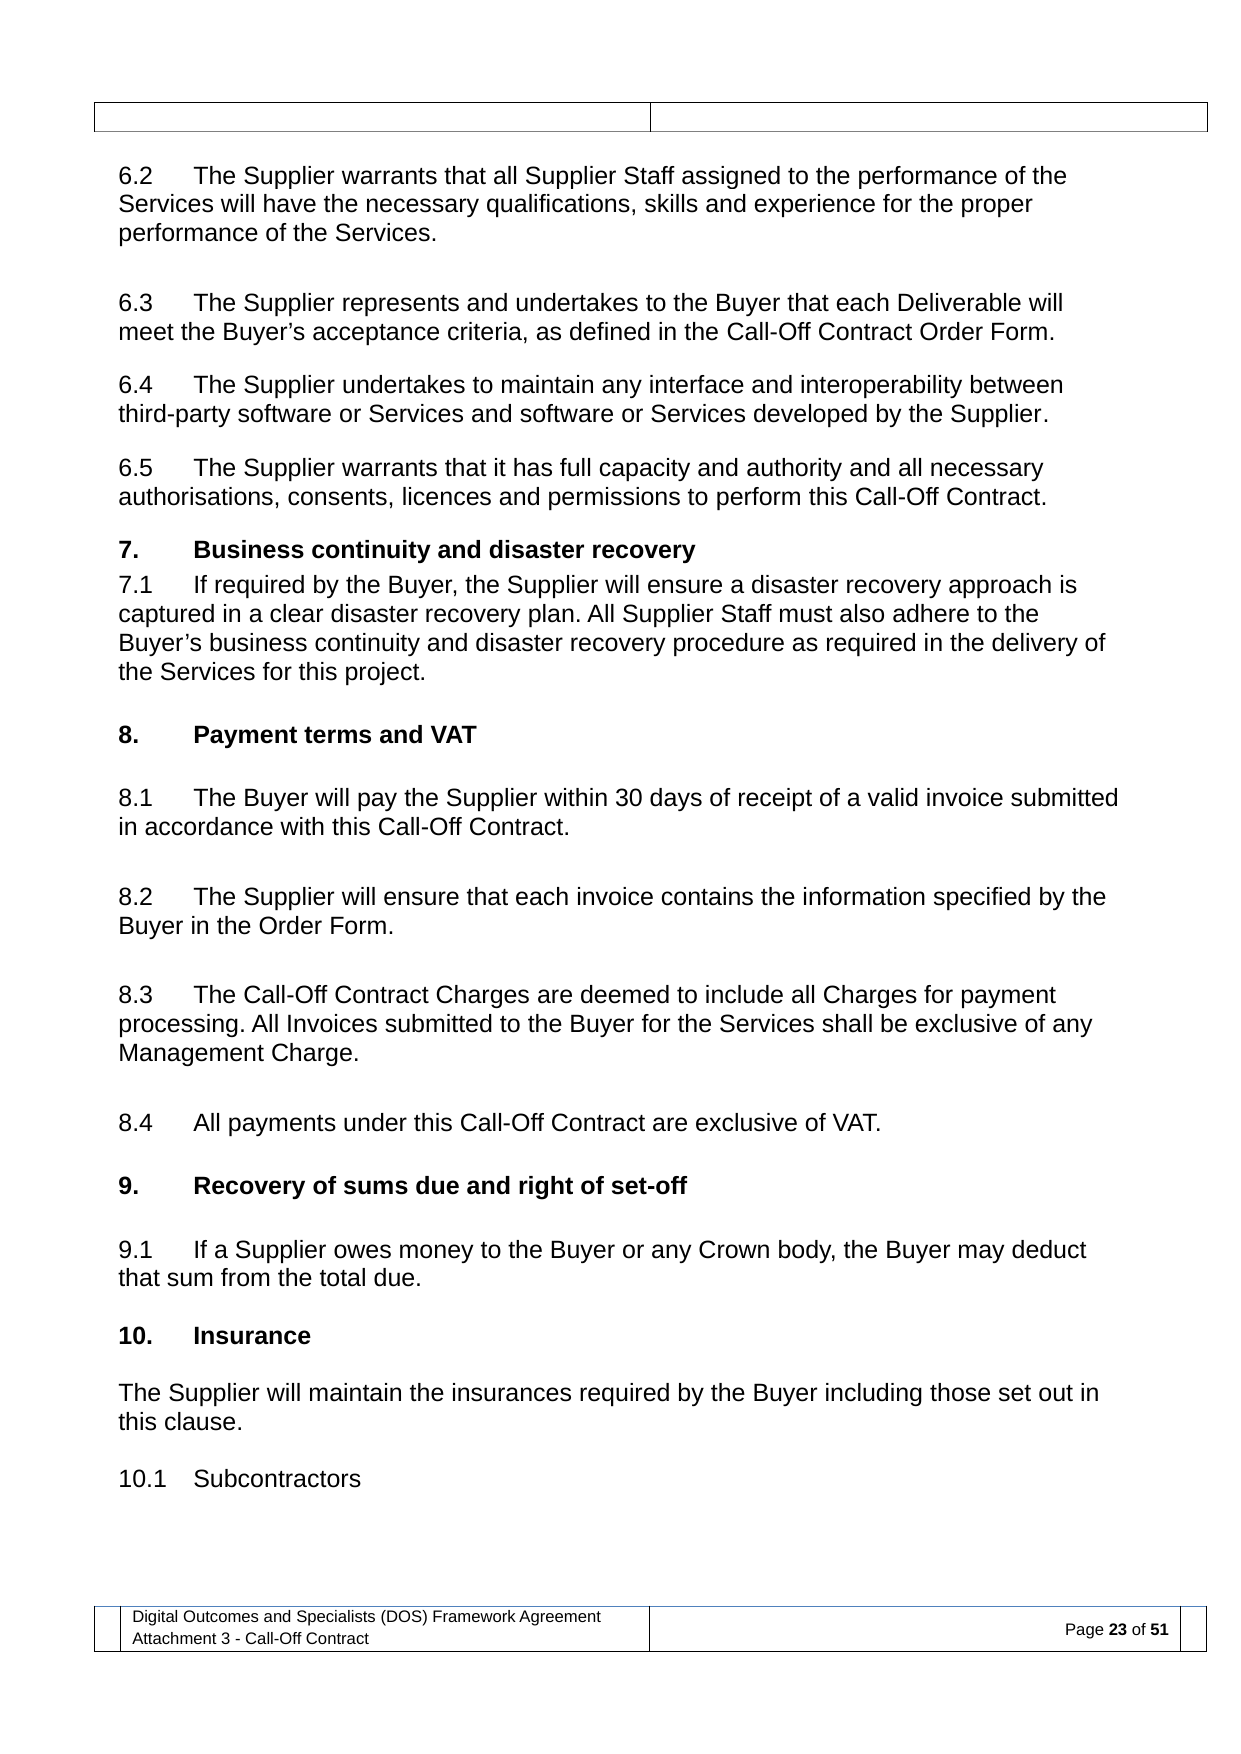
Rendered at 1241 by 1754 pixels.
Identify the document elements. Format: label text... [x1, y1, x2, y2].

text 6.5 The Supplier warrants that it has full capacity and authority and all necessary authorisations, consents, licences and permissions to perform this Call-Off Contract. [118, 453, 1122, 510]
text The Supplier will maintain the insurances required by the Buyer including those set out in this clause. [118, 1378, 1122, 1435]
subtitle 9. Recovery of sums due and right of set-off [118, 1171, 1122, 1200]
subtitle 8. Payment terms and VAT [118, 720, 1122, 749]
text 10.1 Subcontractors [118, 1464, 1122, 1492]
text 8.4 All payments under this Call-Off Contract are exclusive of VAT. [118, 1107, 1122, 1136]
text 8.3 The Call-Off Contract Charges are deemed to include all Charges for payment processing. All Invoices submitted to the Buyer for the Services shall be exclusive of any Management Charge. [118, 980, 1122, 1067]
text 8.2 The Supplier will ensure that each invoice contains the information specified by the Buyer in the Order Form. [118, 882, 1122, 939]
subtitle 7. Business continuity and disaster recovery [118, 535, 1122, 564]
text 8.1 The Buyer will pay the Supplier within 30 days of receipt of a valid invoice submitted in accordance with this Call-Off Contract. [118, 783, 1122, 841]
text 6.4 The Supplier undertakes to maintain any interface and interoperability between third-party software or Services and software or Services developed by the Supplier. [118, 370, 1122, 428]
text 6.2 The Supplier warrants that all Supplier Staff assigned to the performance of the Services will have the necessary qualifications, skills and experience for the proper performance of the Services. [118, 161, 1125, 247]
subtitle 10. Insurance [118, 1321, 1122, 1349]
text 6.3 The Supplier represents and undertakes to the Buyer that each Deliverable will meet the Buyer’s acceptance criteria, as defined in the Call-Off Contract Order Form. [118, 288, 1122, 345]
text 7.1 If required by the Buyer, the Supplier will ensure a disaster recovery approach is captured in a clear disaster recovery plan. All Supplier Staff must also adhere to the Buyer’s business continuity and disaster recovery procedure as required in the delivery of the Services for this project. [118, 570, 1125, 685]
text 9.1 If a Supplier owes money to the Buyer or any Crown body, the Buyer may deduct that sum from the total due. [118, 1235, 1122, 1292]
